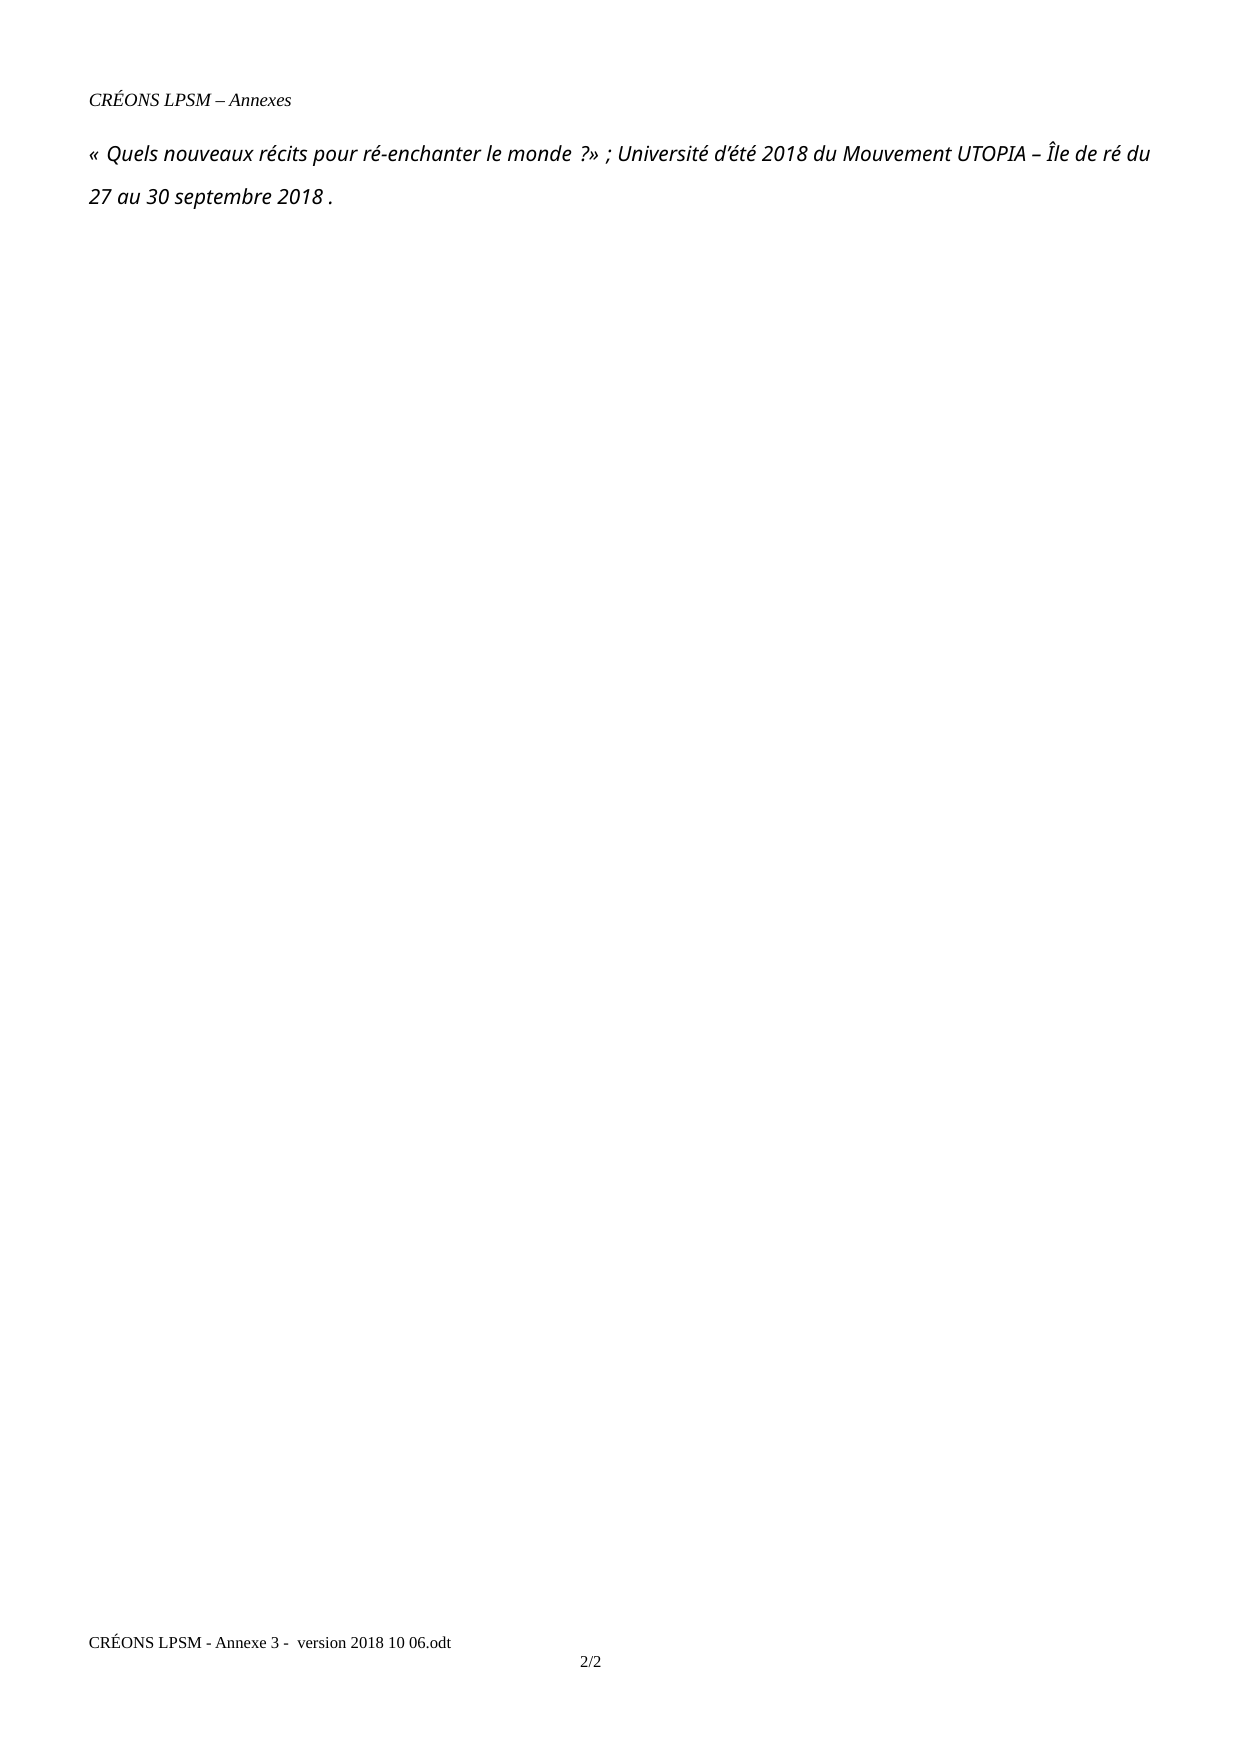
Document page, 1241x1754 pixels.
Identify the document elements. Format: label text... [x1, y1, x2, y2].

text « Quels nouveaux récits pour ré-enchanter le monde ?» ; Université d’été 2018 du Mouvement UTOPIA – Île de ré du 27 au 30 septembre 2018 . [88, 139, 1157, 211]
